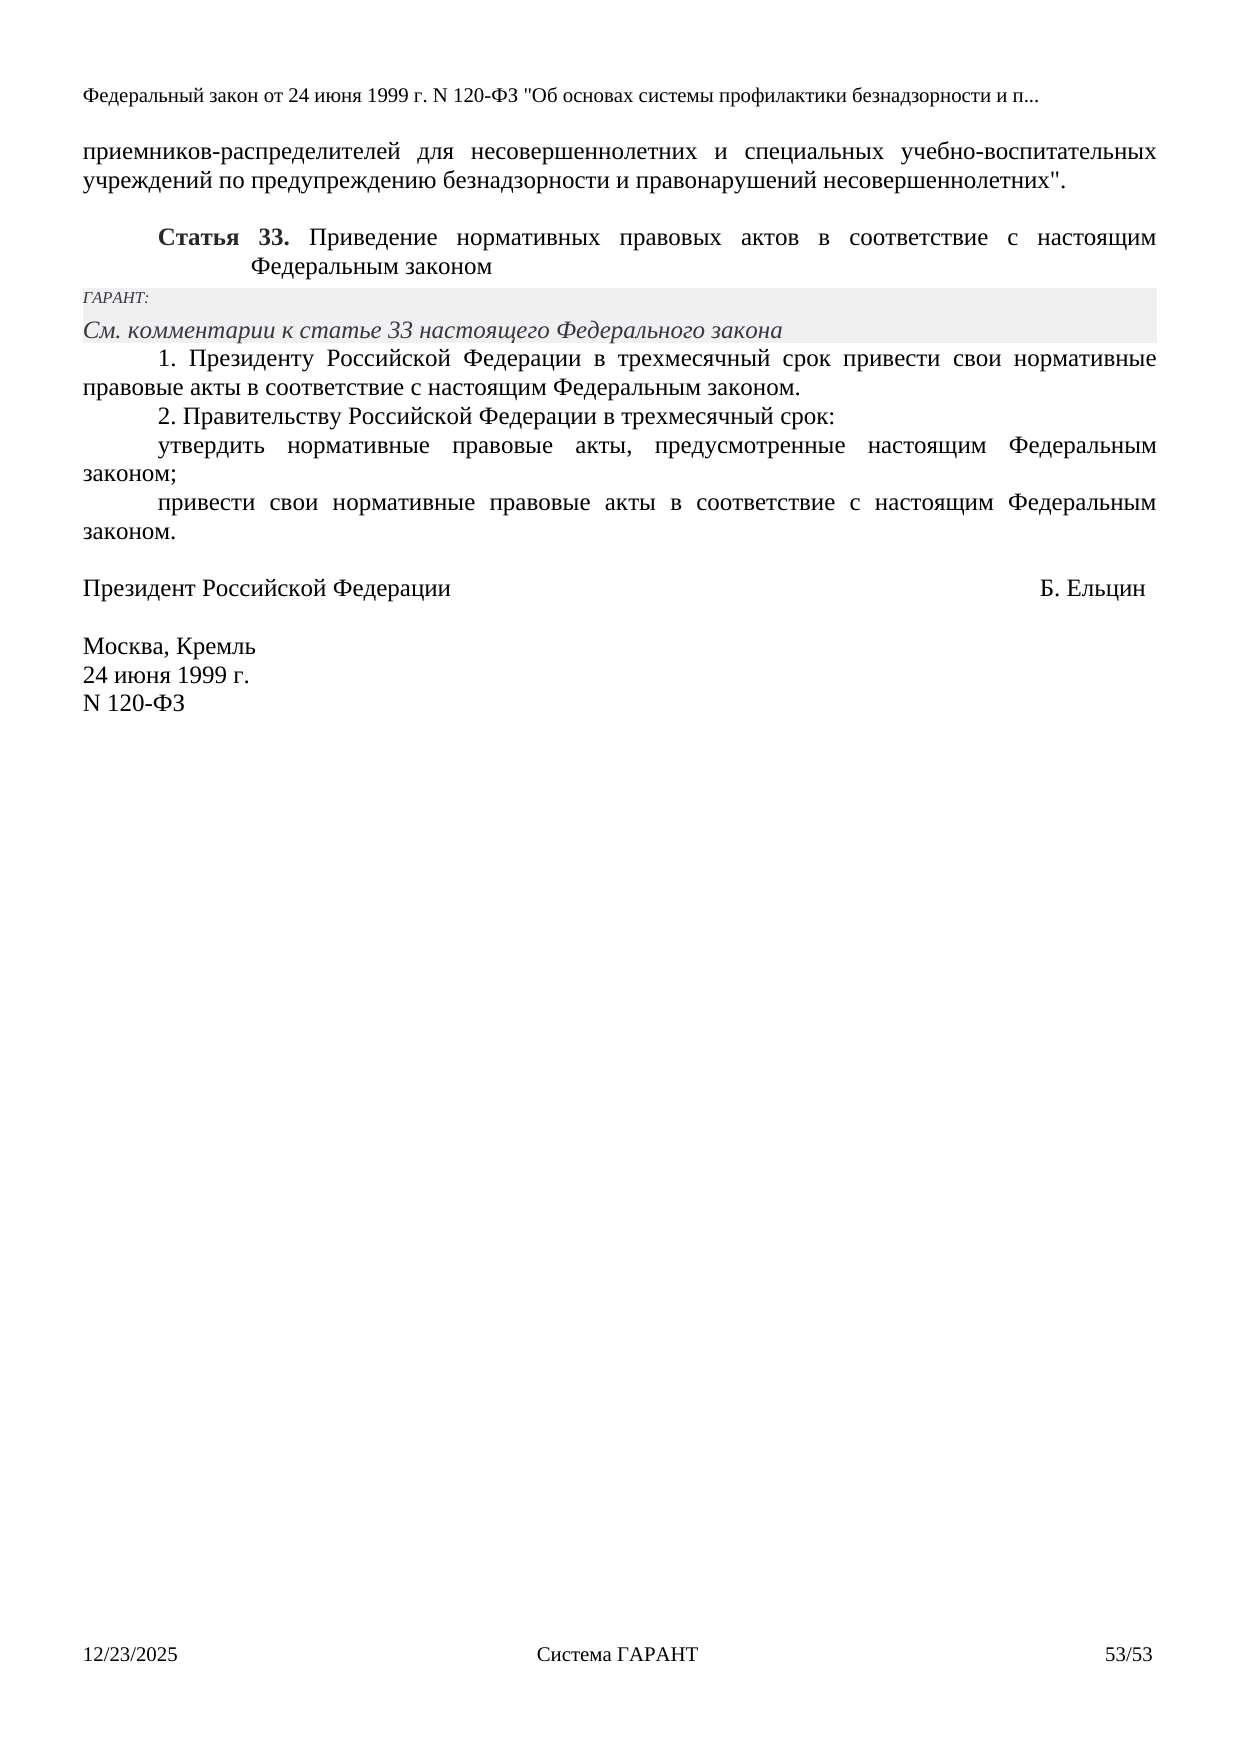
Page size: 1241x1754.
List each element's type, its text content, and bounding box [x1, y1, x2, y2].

text приемников-распределителей для несовершеннолетних и специальных учебно-воспитательных учреждений по предупреждению безнадзорности и правонарушений несовершеннолетних". [83, 136, 1157, 194]
text ГАРАНТ: [151, 288, 1157, 307]
text утвердить нормативные правовые акты, предусмотренные настоящим Федеральным законом; [83, 430, 1157, 487]
text 1. Президенту Российской Федерации в трехмесячный срок привести свои нормативные правовые акты в соответствие с настоящим Федеральным законом. [83, 343, 1157, 401]
text 2. Правительству Российской Федерации в трехмесячный срок: [83, 401, 1157, 430]
table_header Б. Ельцин [614, 574, 1146, 602]
text Москва, Кремль [83, 631, 1157, 660]
text 24 июня 1999 г. [83, 660, 1157, 688]
text Статья 33. Приведение нормативных правовых актов в соответствие с настоящим Федеральным законом [158, 222, 1157, 280]
text привести свои нормативные правовые акты в соответствие с настоящим Федеральным законом. [83, 487, 1157, 545]
table_header Президент Российской Федерации [83, 574, 614, 602]
text См. комментарии к статье 33 настоящего Федерального закона [785, 315, 1157, 343]
text N 120-ФЗ [83, 688, 1157, 717]
